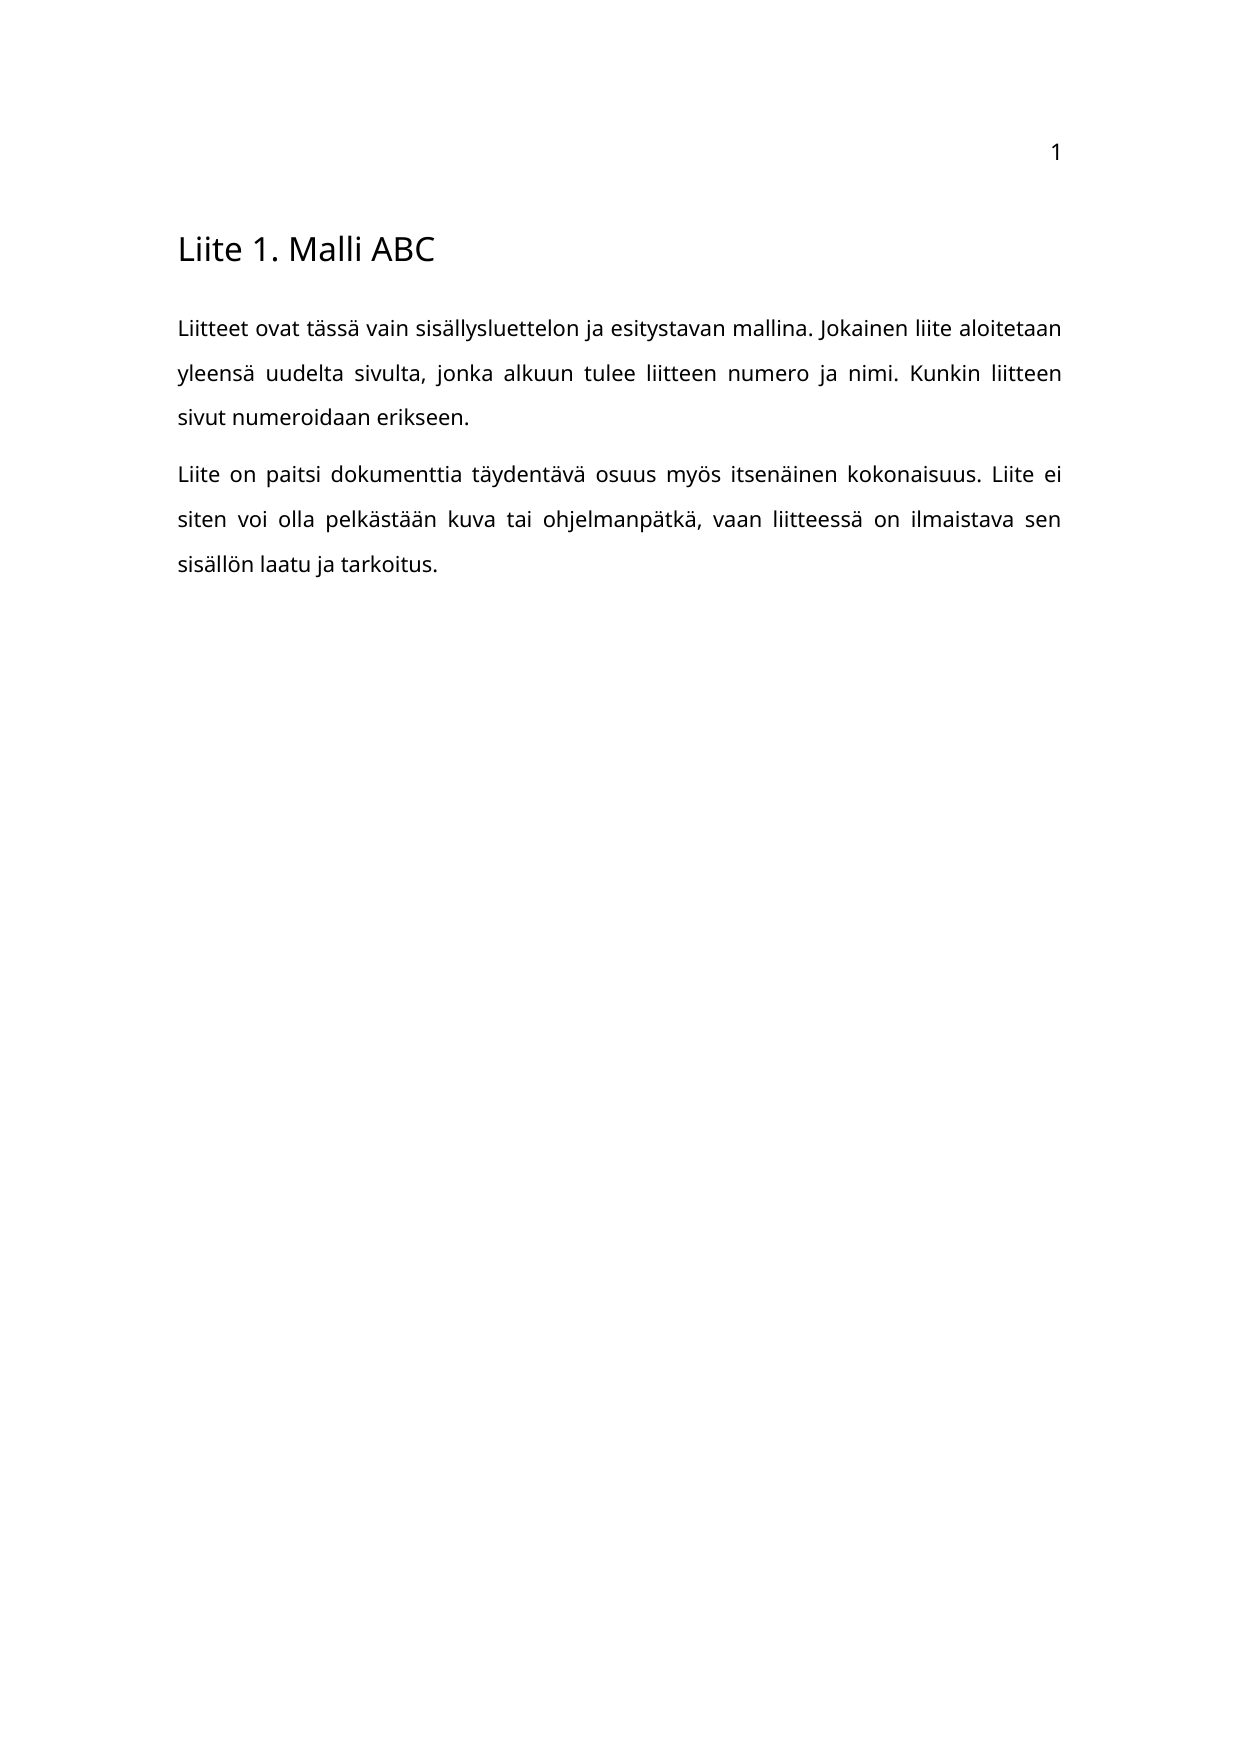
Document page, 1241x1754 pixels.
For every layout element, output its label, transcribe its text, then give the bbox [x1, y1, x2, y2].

text Liite on paitsi dokumenttia täydentävä osuus myös itsenäinen kokonaisuus. Liite ei siten voi olla pelkästään kuva tai ohjelmanpätkä, vaan liitteessä on ilmaistava sen sisällön laatu ja tarkoitus. [177, 459, 1063, 578]
text Liitteet ovat tässä vain sisällysluettelon ja esitystavan mallina. Jokainen liite aloitetaan yleensä uudelta sivulta, jonka alkuun tulee liitteen numero ja nimi. Kunkin liitteen sivut numeroidaan erikseen. [177, 313, 1063, 432]
subtitle Liite 1. Malli ABC [177, 226, 1063, 271]
